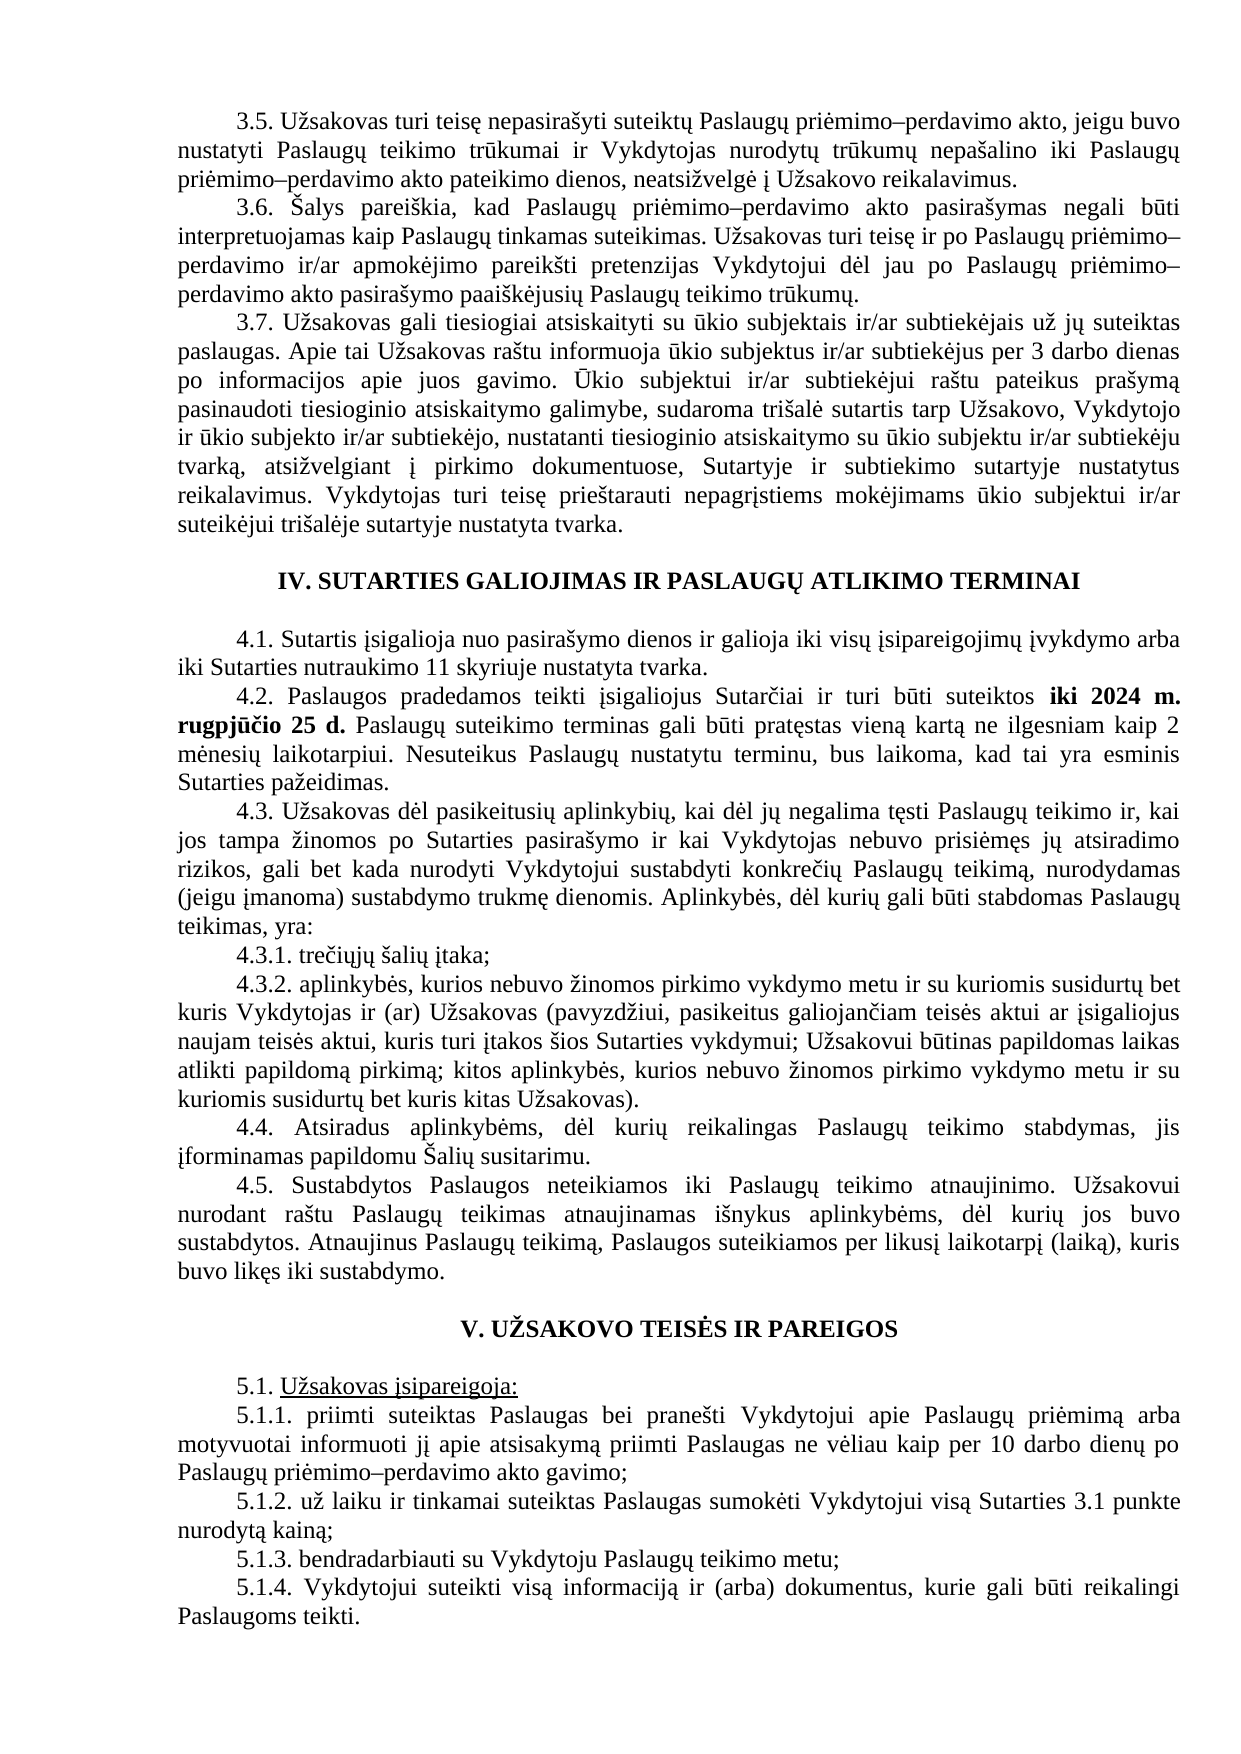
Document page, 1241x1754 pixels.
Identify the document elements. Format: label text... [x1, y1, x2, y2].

text 3.5. Užsakovas turi teisę nepasirašyti suteiktų Paslaugų priėmimo–perdavimo akto, jeigu buvo nustatyti Paslaugų teikimo trūkumai ir Vykdytojas nurodytų trūkumų nepašalino iki Paslaugų priėmimo–perdavimo akto pateikimo dienos, neatsižvelgė į Užsakovo reikalavimus. [177, 106, 1181, 192]
text 4.3.2. aplinkybės, kurios nebuvo žinomos pirkimo vykdymo metu ir su kuriomis susidurtų bet kuris Vykdytojas ir (ar) Užsakovas (pavyzdžiui, pasikeitus galiojančiam teisės aktui ar įsigaliojus naujam teisės aktui, kuris turi įtakos šios Sutarties vykdymui; Užsakovui būtinas papildomas laikas atlikti papildomą pirkimą; kitos aplinkybės, kurios nebuvo žinomos pirkimo vykdymo metu ir su kuriomis susidurtų bet kuris kitas Užsakovas). [177, 969, 1181, 1112]
list 5.1. Užsakovas įsipareigoja: [177, 1371, 1181, 1400]
list 4.2. Paslaugos pradedamos teikti įsigaliojus Sutarčiai ir turi būti suteiktos iki 2024 m. rugpjūčio 25 d. Paslaugų suteikimo terminas gali būti pratęstas vieną kartą ne ilgesniam kaip 2 mėnesių laikotarpiui. Nesuteikus Paslaugų nustatytu terminu, bus laikoma, kad tai yra esminis Sutarties pažeidimas. [177, 681, 1181, 796]
text V. UŽSAKOVO TEISĖS IR PAREIGOS [177, 1314, 1181, 1342]
text 3.6. Šalys pareiškia, kad Paslaugų priėmimo–perdavimo akto pasirašymas negali būti interpretuojamas kaip Paslaugų tinkamas suteikimas. Užsakovas turi teisę ir po Paslaugų priėmimo–perdavimo ir/ar apmokėjimo pareikšti pretenzijas Vykdytojui dėl jau po Paslaugų priėmimo–perdavimo akto pasirašymo paaiškėjusių Paslaugų teikimo trūkumų. [177, 192, 1181, 307]
list 4.3. Užsakovas dėl pasikeitusių aplinkybių, kai dėl jų negalima tęsti Paslaugų teikimo ir, kai jos tampa žinomos po Sutarties pasirašymo ir kai Vykdytojas nebuvo prisiėmęs jų atsiradimo rizikos, gali bet kada nurodyti Vykdytojui sustabdyti konkrečių Paslaugų teikimą, nurodydamas (jeigu įmanoma) sustabdymo trukmę dienomis. Aplinkybės, dėl kurių gali būti stabdomas Paslaugų teikimas, yra: [177, 796, 1181, 940]
list 5.1.3. bendradarbiauti su Vykdytoju Paslaugų teikimo metu; [177, 1544, 1181, 1572]
text 4.4. Atsiradus aplinkybėms, dėl kurių reikalingas Paslaugų teikimo stabdymas, jis įforminamas papildomu Šalių susitarimu. [177, 1112, 1181, 1170]
list 5.1.1. priimti suteiktas Paslaugas bei pranešti Vykdytojui apie Paslaugų priėmimą arba motyvuotai informuoti jį apie atsisakymą priimti Paslaugas ne vėliau kaip per 10 darbo dienų po Paslaugų priėmimo–perdavimo akto gavimo; [177, 1400, 1181, 1486]
list 5.1.4. Vykdytojui suteikti visą informaciją ir (arba) dokumentus, kurie gali būti reikalingi Paslaugoms teikti. [177, 1572, 1181, 1630]
text 4.5. Sustabdytos Paslaugos neteikiamos iki Paslaugų teikimo atnaujinimo. Užsakovui nurodant raštu Paslaugų teikimas atnaujinamas išnykus aplinkybėms, dėl kurių jos buvo sustabdytos. Atnaujinus Paslaugų teikimą, Paslaugos suteikiamos per likusį laikotarpį (laiką), kuris buvo likęs iki sustabdymo. [177, 1170, 1181, 1285]
text 4.3.1. trečiųjų šalių įtaka; [177, 940, 1181, 969]
list IV. SUTARTIES GALIOJIMAS IR PASLAUGŲ ATLIKIMO TERMINAI [177, 566, 1181, 595]
text 3.7. Užsakovas gali tiesiogiai atsiskaityti su ūkio subjektais ir/ar subtiekėjais už jų suteiktas paslaugas. Apie tai Užsakovas raštu informuoja ūkio subjektus ir/ar subtiekėjus per 3 darbo dienas po informacijos apie juos gavimo. Ūkio subjektui ir/ar subtiekėjui raštu pateikus prašymą pasinaudoti tiesioginio atsiskaitymo galimybe, sudaroma trišalė sutartis tarp Užsakovo, Vykdytojo ir ūkio subjekto ir/ar subtiekėjo, nustatanti tiesioginio atsiskaitymo su ūkio subjektu ir/ar subtiekėju tvarką, atsižvelgiant į pirkimo dokumentuose, Sutartyje ir subtiekimo sutartyje nustatytus reikalavimus. Vykdytojas turi teisę prieštarauti nepagrįstiems mokėjimams ūkio subjektui ir/ar suteikėjui trišalėje sutartyje nustatyta tvarka. [177, 307, 1181, 537]
list 4.1. Sutartis įsigalioja nuo pasirašymo dienos ir galioja iki visų įsipareigojimų įvykdymo arba iki Sutarties nutraukimo 11 skyriuje nustatyta tvarka. [177, 624, 1181, 681]
list 5.1.2. už laiku ir tinkamai suteiktas Paslaugas sumokėti Vykdytojui visą Sutarties 3.1 punkte nurodytą kainą; [177, 1486, 1181, 1544]
